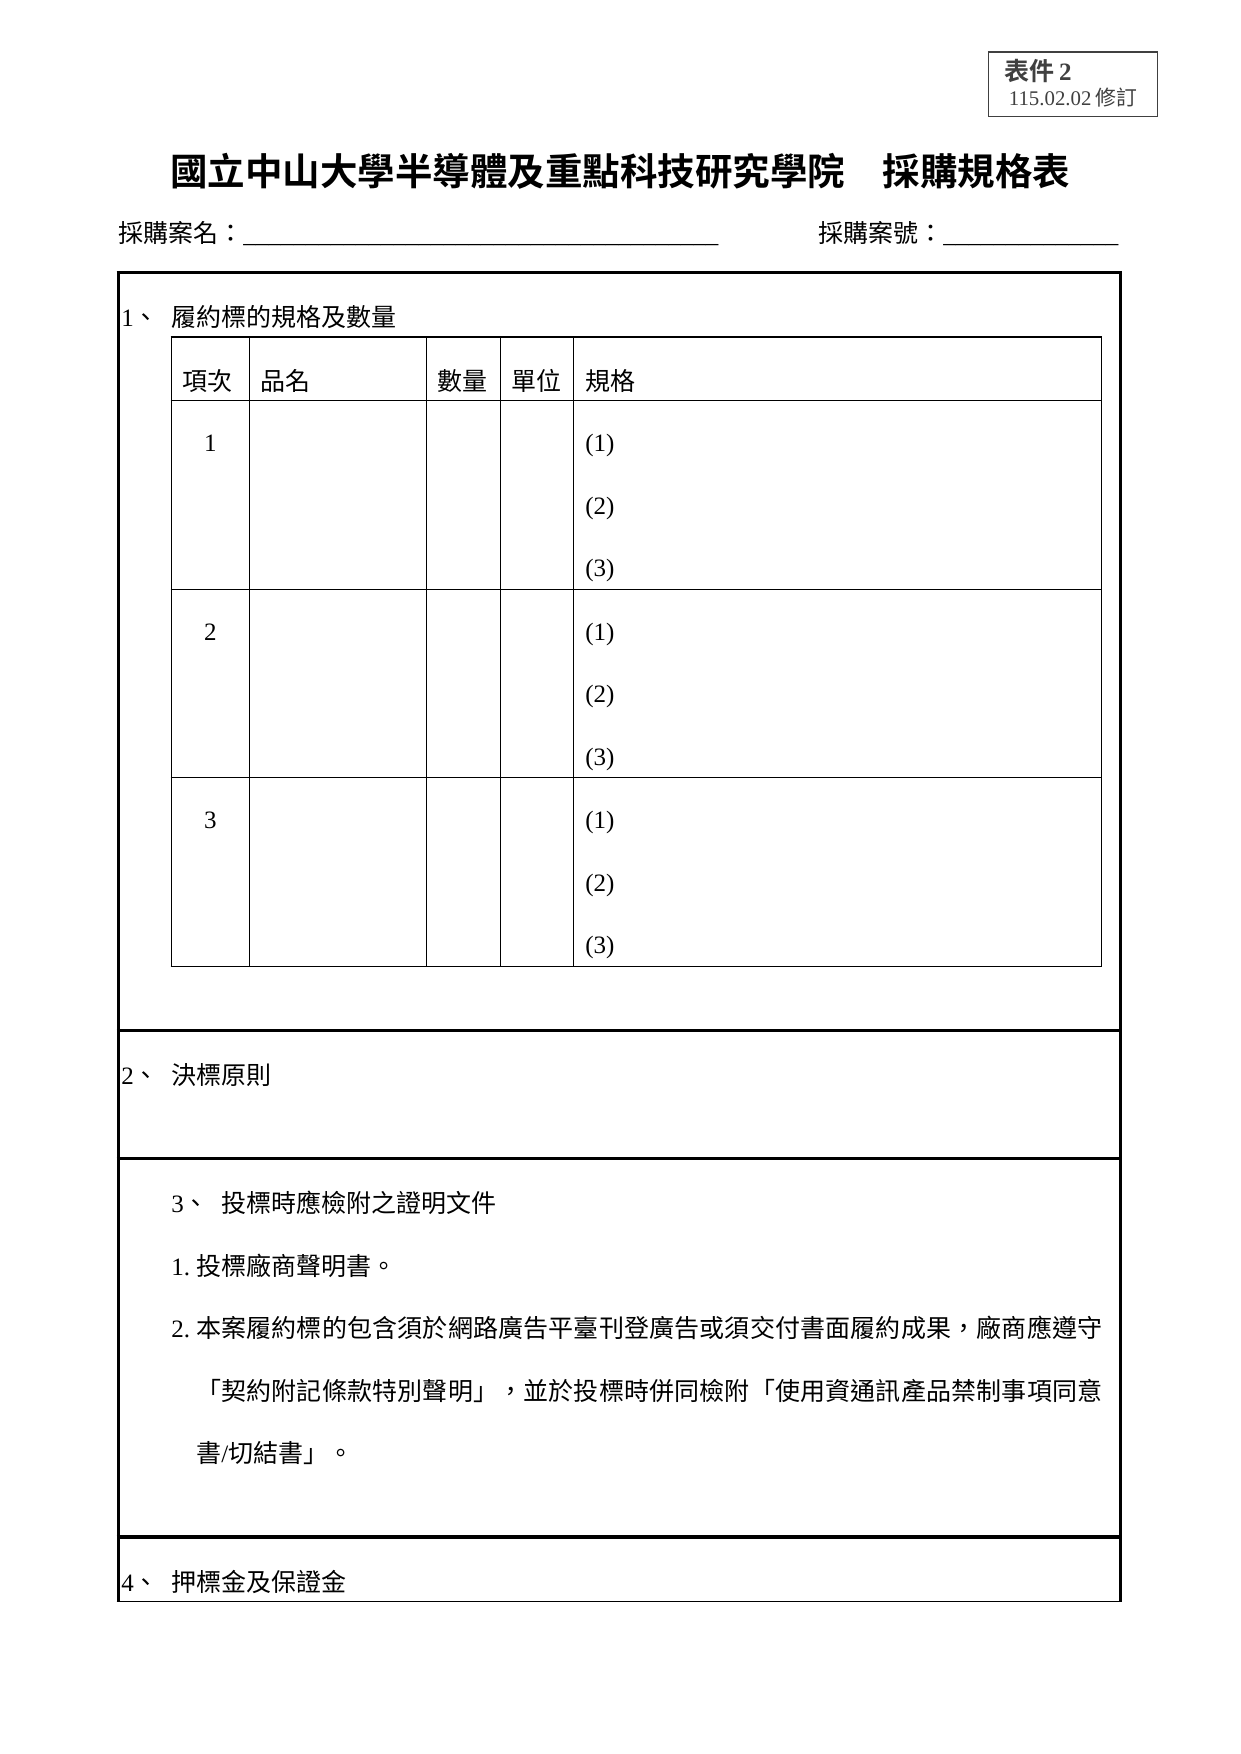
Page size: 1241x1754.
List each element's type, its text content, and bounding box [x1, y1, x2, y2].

table_cell 3 [172, 778, 249, 966]
table_cell [250, 778, 426, 966]
table_header 數量 [427, 338, 500, 400]
table_cell [250, 590, 426, 777]
table_cell 1 [172, 401, 249, 588]
table_cell [501, 778, 573, 966]
table_header 規格 [574, 338, 1101, 400]
table_header 單位 [501, 338, 573, 400]
table_cell 2 [172, 590, 249, 777]
table_cell 投標時應檢附之證明文件 投標廠商聲明書。 本案履約標的包含須於網路廣告平臺刊登廣告或須交付書面履約成果，廠商應遵守「契約附記條款特別聲明」，並於投標時併同檢附「使用資通訊產品禁制事項同意書/切結書」。 [120, 1160, 1119, 1535]
table_cell [501, 590, 573, 777]
text 表件2 [1004, 60, 1142, 85]
table_header 項次 [172, 338, 249, 400]
text 115.02.02修訂 [1004, 85, 1142, 108]
table_cell (1) (2) (3) [574, 590, 1101, 777]
table_cell (1) (2) (3) [574, 401, 1101, 588]
table_cell [427, 778, 500, 966]
text [989, 53, 1157, 116]
table_cell 押標金及保證金 [120, 1539, 1119, 1601]
table_cell [427, 590, 500, 777]
text 採購案名：______________________________________ 採購案號：______________ [118, 189, 1122, 252]
text 國立中山大學半導體及重點科技研究學院 採購規格表 [118, 127, 1122, 189]
table_cell (1) (2) (3) [574, 778, 1101, 966]
table_cell [427, 401, 500, 588]
table_header 履約標的規格及數量 [120, 274, 1119, 1029]
table_cell [501, 401, 573, 588]
table_header 品名 [250, 338, 426, 400]
table_cell [250, 401, 426, 588]
table_cell 決標原則 [120, 1032, 1119, 1157]
